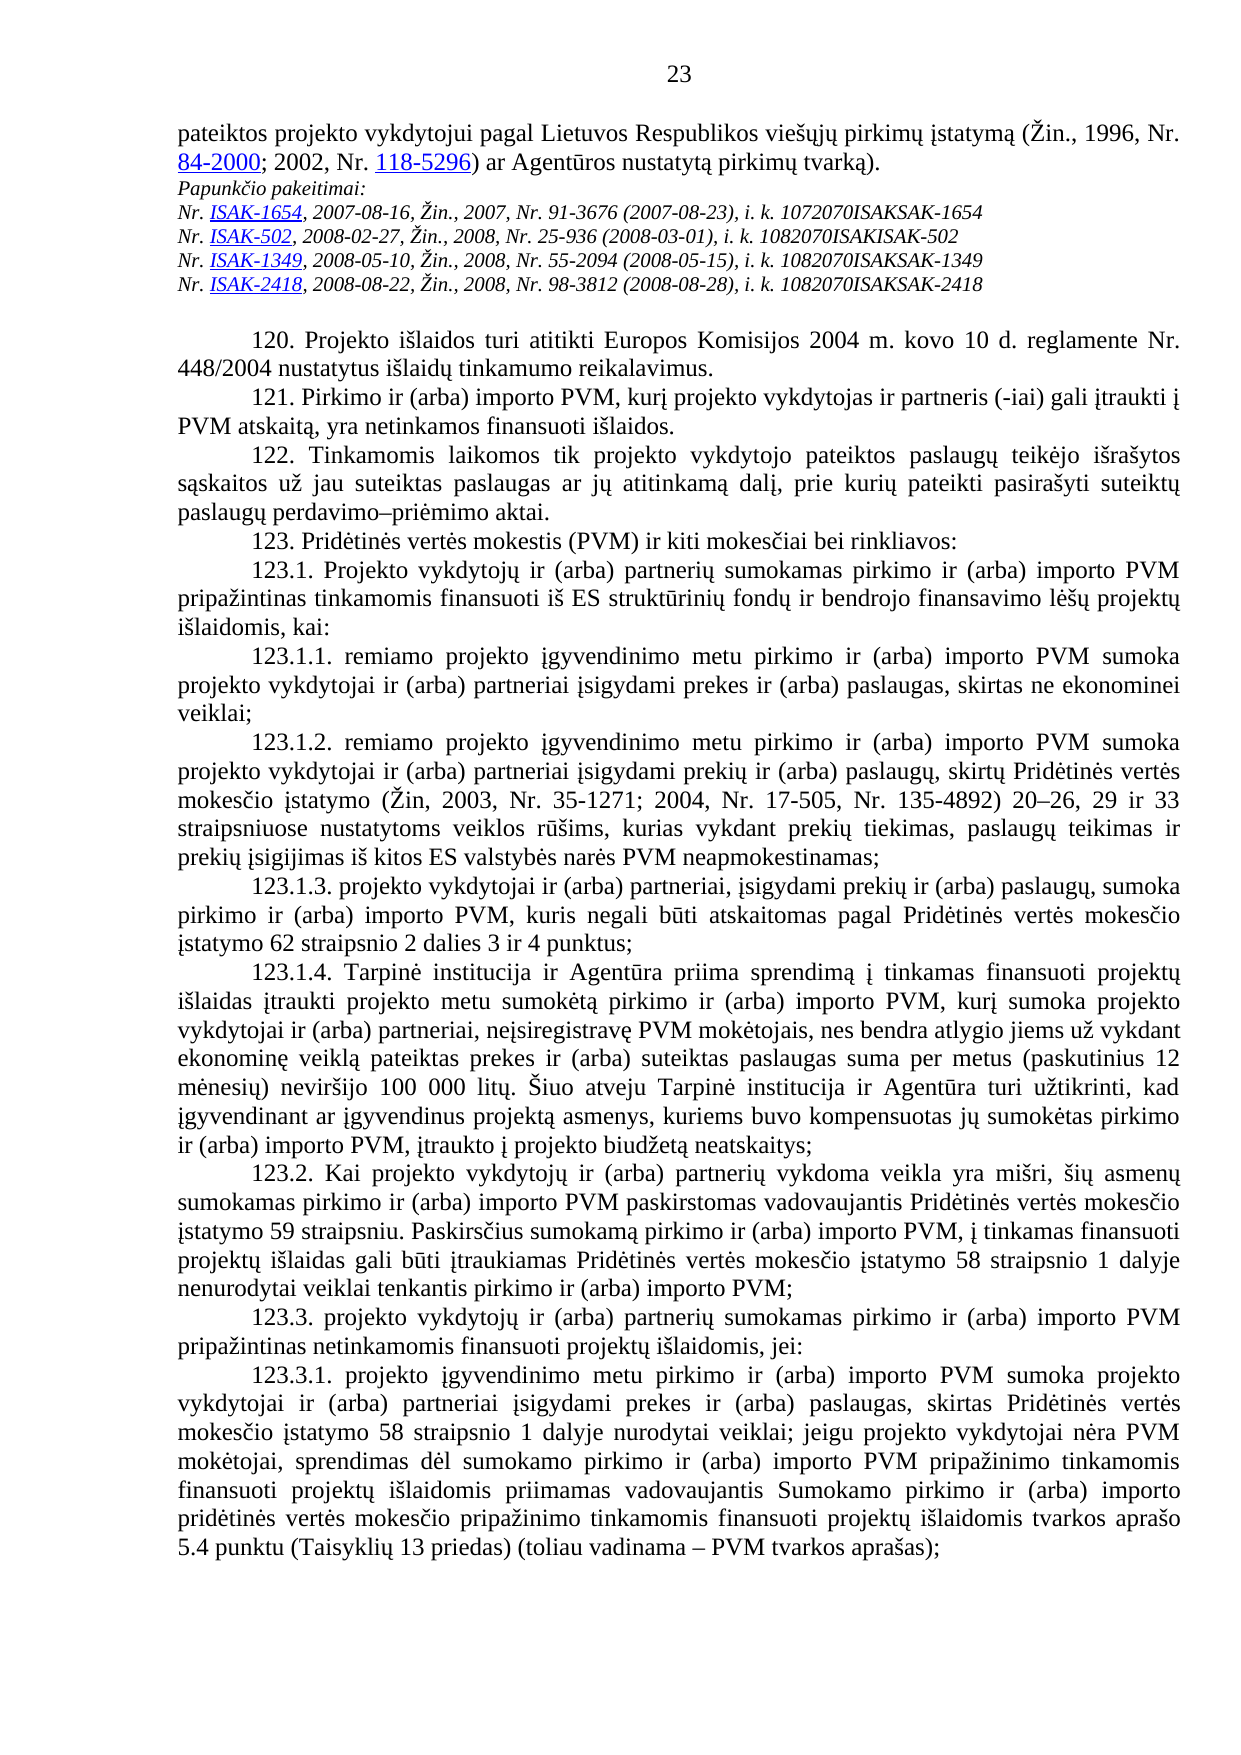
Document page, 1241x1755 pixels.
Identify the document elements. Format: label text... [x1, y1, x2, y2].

text 123. Pridėtinės vertės mokestis (PVM) ir kiti mokesčiai bei rinkliavos: [177, 526, 1181, 555]
text Nr. ISAK-502, 2008-02-27, Žin., 2008, Nr. 25-936 (2008-03-01), i. k. 1082070ISAKISAK-502 [177, 224, 1181, 248]
text 123.1. Projekto vykdytojų ir (arba) partnerių sumokamas pirkimo ir (arba) importo PVM pripažintinas tinkamomis finansuoti iš ES struktūrinių fondų ir bendrojo finansavimo lėšų projektų išlaidomis, kai: [177, 555, 1181, 641]
text Nr. ISAK-1349, 2008-05-10, Žin., 2008, Nr. 55-2094 (2008-05-15), i. k. 1082070ISAKSAK-1349 [177, 248, 1181, 272]
text 122. Tinkamomis laikomos tik projekto vykdytojo pateiktos paslaugų teikėjo išrašytos sąskaitos už jau suteiktas paslaugas ar jų atitinkamą dalį, prie kurių pateikti pasirašyti suteiktų paslaugų perdavimo–priėmimo aktai. [177, 440, 1181, 526]
text 123.1.2. remiamo projekto įgyvendinimo metu pirkimo ir (arba) importo PVM sumoka projekto vykdytojai ir (arba) partneriai įsigydami prekių ir (arba) paslaugų, skirtų Pridėtinės vertės mokesčio įstatymo (Žin, 2003, Nr. 35-1271; 2004, Nr. 17-505, Nr. 135-4892) 20–26, 29 ir 33 straipsniuose nustatytoms veiklos rūšims, kurias vykdant prekių tiekimas, paslaugų teikimas ir prekių įsigijimas iš kitos ES valstybės narės PVM neapmokestinamas; [177, 727, 1181, 871]
text pateiktos projekto vykdytojui pagal Lietuvos Respublikos viešųjų pirkimų įstatymą (Žin., 1996, Nr. 84-2000; 2002, Nr. 118-5296) ar Agentūros nustatytą pirkimų tvarką). [177, 118, 1181, 176]
text 123.1.3. projekto vykdytojai ir (arba) partneriai, įsigydami prekių ir (arba) paslaugų, sumoka pirkimo ir (arba) importo PVM, kuris negali būti atskaitomas pagal Pridėtinės vertės mokesčio įstatymo 62 straipsnio 2 dalies 3 ir 4 punktus; [177, 871, 1181, 957]
text 123.3.1. projekto įgyvendinimo metu pirkimo ir (arba) importo PVM sumoka projekto vykdytojai ir (arba) partneriai įsigydami prekes ir (arba) paslaugas, skirtas Pridėtinės vertės mokesčio įstatymo 58 straipsnio 1 dalyje nurodytai veiklai; jeigu projekto vykdytojai nėra PVM mokėtojai, sprendimas dėl sumokamo pirkimo ir (arba) importo PVM pripažinimo tinkamomis finansuoti projektų išlaidomis priimamas vadovaujantis Sumokamo pirkimo ir (arba) importo pridėtinės vertės mokesčio pripažinimo tinkamomis finansuoti projektų išlaidomis tvarkos aprašo 5.4 punktu (Taisyklių 13 priedas) (toliau vadinama – PVM tvarkos aprašas); [177, 1360, 1181, 1561]
text Nr. ISAK-1654, 2007-08-16, Žin., 2007, Nr. 91-3676 (2007-08-23), i. k. 1072070ISAKSAK-1654 [177, 200, 1181, 224]
text 121. Pirkimo ir (arba) importo PVM, kurį projekto vykdytojas ir partneris (-iai) gali įtraukti į PVM atskaitą, yra netinkamos finansuoti išlaidos. [177, 382, 1181, 440]
text Papunkčio pakeitimai: [177, 176, 1181, 200]
text 123.1.4. Tarpinė institucija ir Agentūra priima sprendimą į tinkamas finansuoti projektų išlaidas įtraukti projekto metu sumokėtą pirkimo ir (arba) importo PVM, kurį sumoka projekto vykdytojai ir (arba) partneriai, neįsiregistravę PVM mokėtojais, nes bendra atlygio jiems už vykdant ekonominę veiklą pateiktas prekes ir (arba) suteiktas paslaugas suma per metus (paskutinius 12 mėnesių) neviršijo 100 000 litų. Šiuo atveju Tarpinė institucija ir Agentūra turi užtikrinti, kad įgyvendinant ar įgyvendinus projektą asmenys, kuriems buvo kompensuotas jų sumokėtas pirkimo ir (arba) importo PVM, įtraukto į projekto biudžetą neatskaitys; [177, 957, 1181, 1158]
text 120. Projekto išlaidos turi atitikti Europos Komisijos 2004 m. kovo 10 d. reglamente Nr. 448/2004 nustatytus išlaidų tinkamumo reikalavimus. [177, 325, 1181, 382]
text 123.1.1. remiamo projekto įgyvendinimo metu pirkimo ir (arba) importo PVM sumoka projekto vykdytojai ir (arba) partneriai įsigydami prekes ir (arba) paslaugas, skirtas ne ekonominei veiklai; [177, 641, 1181, 727]
text Nr. ISAK-2418, 2008-08-22, Žin., 2008, Nr. 98-3812 (2008-08-28), i. k. 1082070ISAKSAK-2418 [177, 272, 1181, 296]
text 123.3. projekto vykdytojų ir (arba) partnerių sumokamas pirkimo ir (arba) importo PVM pripažintinas netinkamomis finansuoti projektų išlaidomis, jei: [177, 1302, 1181, 1360]
text 123.2. Kai projekto vykdytojų ir (arba) partnerių vykdoma veikla yra mišri, šių asmenų sumokamas pirkimo ir (arba) importo PVM paskirstomas vadovaujantis Pridėtinės vertės mokesčio įstatymo 59 straipsniu. Paskirsčius sumokamą pirkimo ir (arba) importo PVM, į tinkamas finansuoti projektų išlaidas gali būti įtraukiamas Pridėtinės vertės mokesčio įstatymo 58 straipsnio 1 dalyje nenurodytai veiklai tenkantis pirkimo ir (arba) importo PVM; [177, 1158, 1181, 1302]
